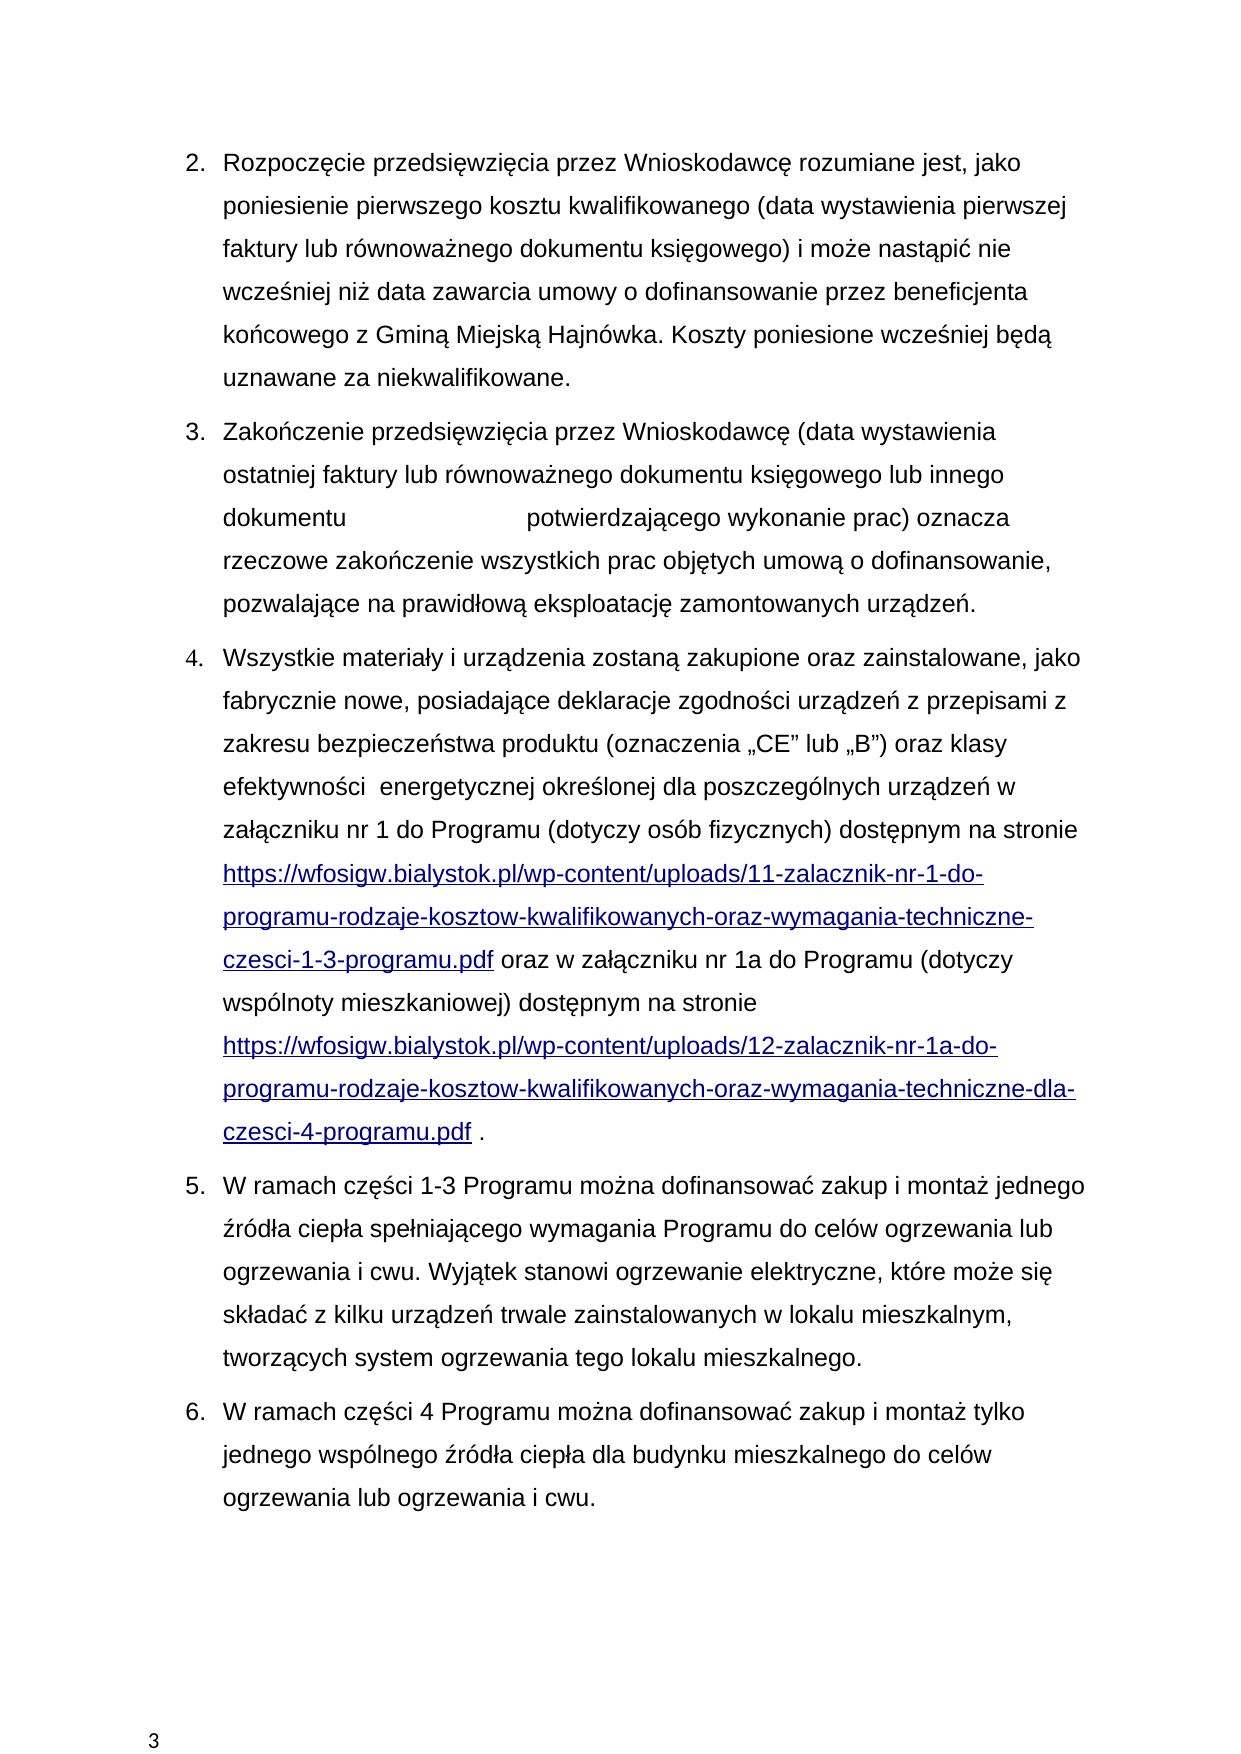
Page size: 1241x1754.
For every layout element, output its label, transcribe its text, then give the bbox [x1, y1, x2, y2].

list Wszystkie materiały i urządzenia zostaną zakupione oraz zainstalowane, jako fabrycznie nowe, posiadające deklaracje zgodności urządzeń z przepisami z zakresu bezpieczeństwa produktu (oznaczenia „CE” lub „B”) oraz klasy efektywności energetycznej określonej dla poszczególnych urządzeń w załączniku nr 1 do Programu (dotyczy osób fizycznych) dostępnym na stronie https://wfosigw.bialystok.pl/wp-content/uploads/11-zalacznik-nr-1-do-programu-rodzaje-kosztow-kwalifikowanych-oraz-wymagania-techniczne-czesci-1-3-programu.pdf oraz w załączniku nr 1a do Programu (dotyczy wspólnoty mieszkaniowej) dostępnym na stronie https://wfosigw.bialystok.pl/wp-content/uploads/12-zalacznik-nr-1a-do-programu-rodzaje-kosztow-kwalifikowanych-oraz-wymagania-techniczne-dla-czesci-4-programu.pdf . [185, 643, 1093, 1146]
list Rozpoczęcie przedsięwzięcia przez Wnioskodawcę rozumiane jest, jako poniesienie pierwszego kosztu kwalifikowanego (data wystawienia pierwszej faktury lub równoważnego dokumentu księgowego) i może nastąpić nie wcześniej niż data zawarcia umowy o dofinansowanie przez beneficjenta końcowego z Gminą Miejską Hajnówka. Koszty poniesione wcześniej będą uznawane za niekwalifikowane. [185, 148, 1093, 392]
list W ramach części 1-3 Programu można dofinansować zakup i montaż jednego źródła ciepła spełniającego wymagania Programu do celów ogrzewania lub ogrzewania i cwu. Wyjątek stanowi ogrzewanie elektryczne, które może się składać z kilku urządzeń trwale zainstalowanych w lokalu mieszkalnym, tworzących system ogrzewania tego lokalu mieszkalnego. [185, 1171, 1093, 1372]
list Zakończenie przedsięwzięcia przez Wnioskodawcę (data wystawienia ostatniej faktury lub równoważnego dokumentu księgowego lub innego dokumentu potwierdzającego wykonanie prac) oznacza rzeczowe zakończenie wszystkich prac objętych umową o dofinansowanie, pozwalające na prawidłową eksploatację zamontowanych urządzeń. [185, 417, 1093, 618]
list W ramach części 4 Programu można dofinansować zakup i montaż tylko jednego wspólnego źródła ciepła dla budynku mieszkalnego do celów ogrzewania lub ogrzewania i cwu. [185, 1397, 1093, 1512]
